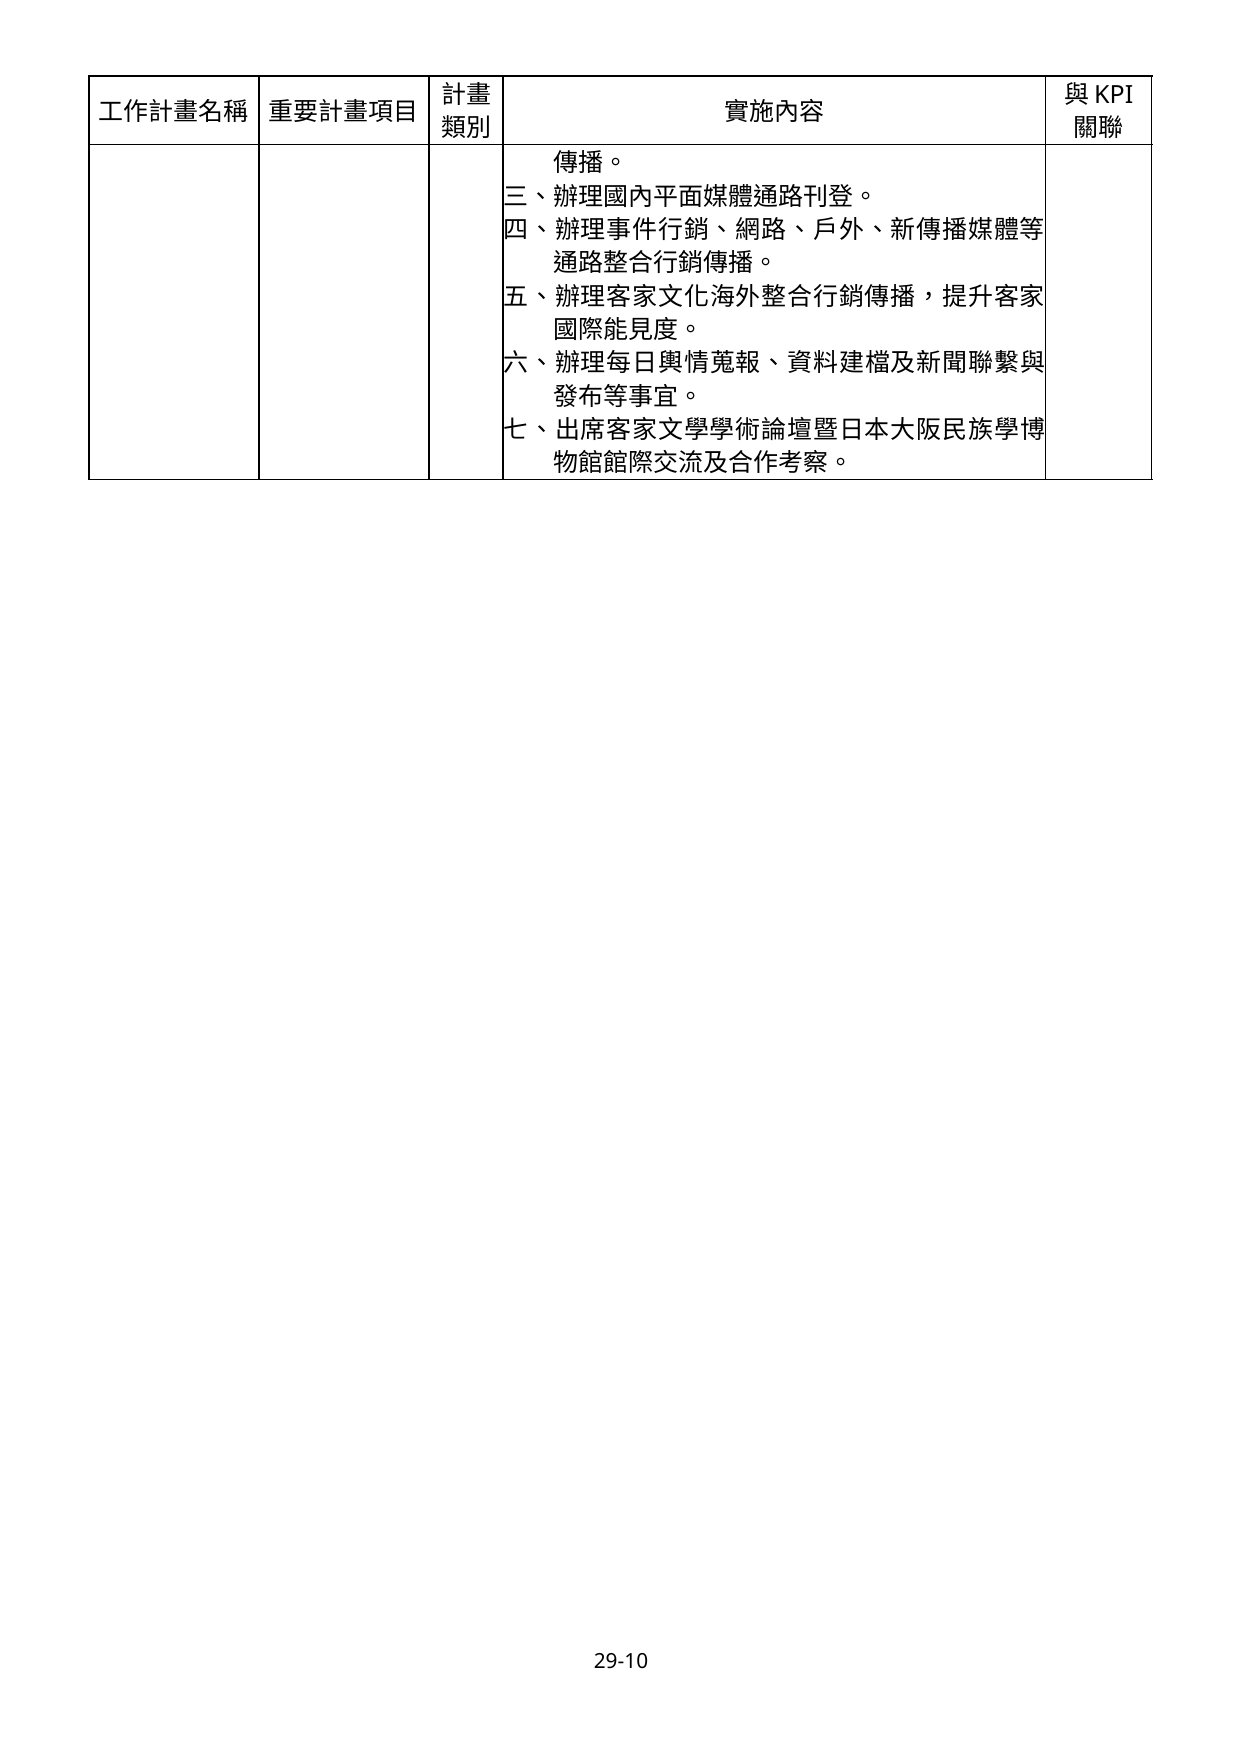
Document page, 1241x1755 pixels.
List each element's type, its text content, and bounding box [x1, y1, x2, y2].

table_header 與KPI 關聯 [1046, 77, 1151, 143]
table_header 工作計畫名稱 [90, 77, 258, 143]
table_header 計畫類別 [430, 77, 502, 143]
table_cell [260, 145, 428, 478]
table_cell [90, 145, 258, 478]
table_header 實施內容 [504, 77, 1045, 143]
table_cell [1046, 145, 1151, 478]
table_cell 傳播。 三、辦理國內平面媒體通路刊登。 四、辦理事件行銷、網路、戶外、新傳播媒體等通路整合行銷傳播。 五、辦理客家文化海外整合行銷傳播，提升客家國際能見度。 六、辦理每日輿情蒐報、資料建檔及新聞聯繫與發布等事宜。 七、出席客家文學學術論壇暨日本大阪民族學博物館館際交流及合作考察。 [504, 145, 1045, 478]
table_cell [430, 145, 502, 478]
table_header 重要計畫項目 [260, 77, 428, 143]
